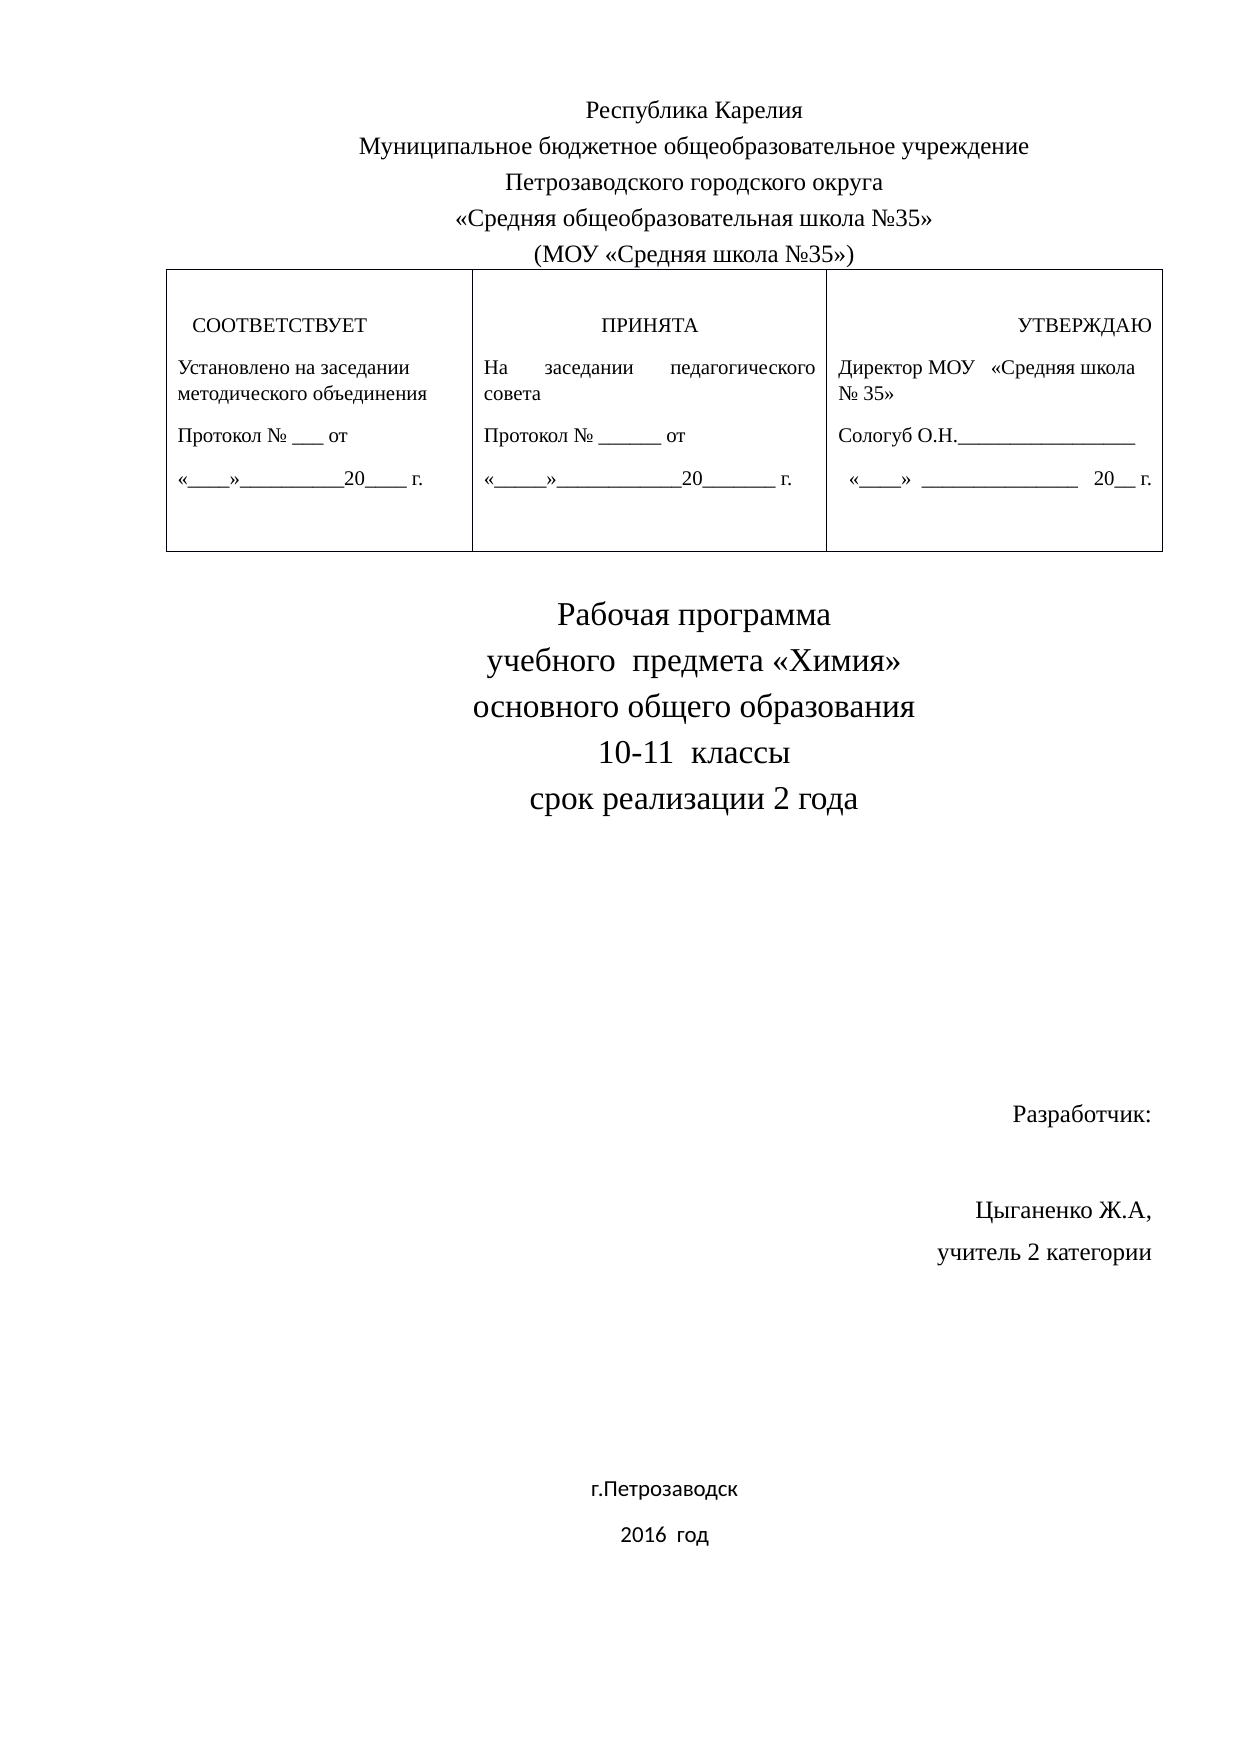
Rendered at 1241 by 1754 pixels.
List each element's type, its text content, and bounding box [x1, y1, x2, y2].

text Муниципальное бюджетное общеобразовательное учреждение [177, 131, 1152, 160]
table_header СООТВЕТСТВУЕТ Установлено на заседании методического объединения Протокол № ___ от «____»__________20____ г. [167, 270, 472, 551]
table_header УТВЕРЖДАЮ Директор МОУ «Средняя школа № 35» Сологуб О.Н._________________ «____» _______________ 20__ г. [827, 270, 1162, 551]
text 2016 год [177, 1520, 1152, 1548]
text Цыганенко Ж.А, [207, 1196, 1152, 1224]
text учебного предмета «Химия» [177, 640, 1152, 678]
text «Средняя общеобразовательная школа №35» [177, 203, 1152, 232]
text Рабочая программа [177, 594, 1152, 632]
text (МОУ «Средняя школа №35») [177, 239, 1152, 268]
text основного общего образования [177, 686, 1152, 724]
text срок реализации 2 года [177, 778, 1152, 816]
text учитель 2 категории [207, 1237, 1152, 1266]
text 10-11 классы [177, 732, 1152, 770]
text Разработчик: [207, 1099, 1152, 1127]
text Республика Карелия [177, 95, 1152, 124]
text Петрозаводского городского округа [177, 167, 1152, 196]
text г.Петрозаводск [177, 1474, 1152, 1502]
table_header ПРИНЯТА На заседании педагогического совета Протокол № ______ от «_____»____________20_______ г. [473, 270, 826, 551]
